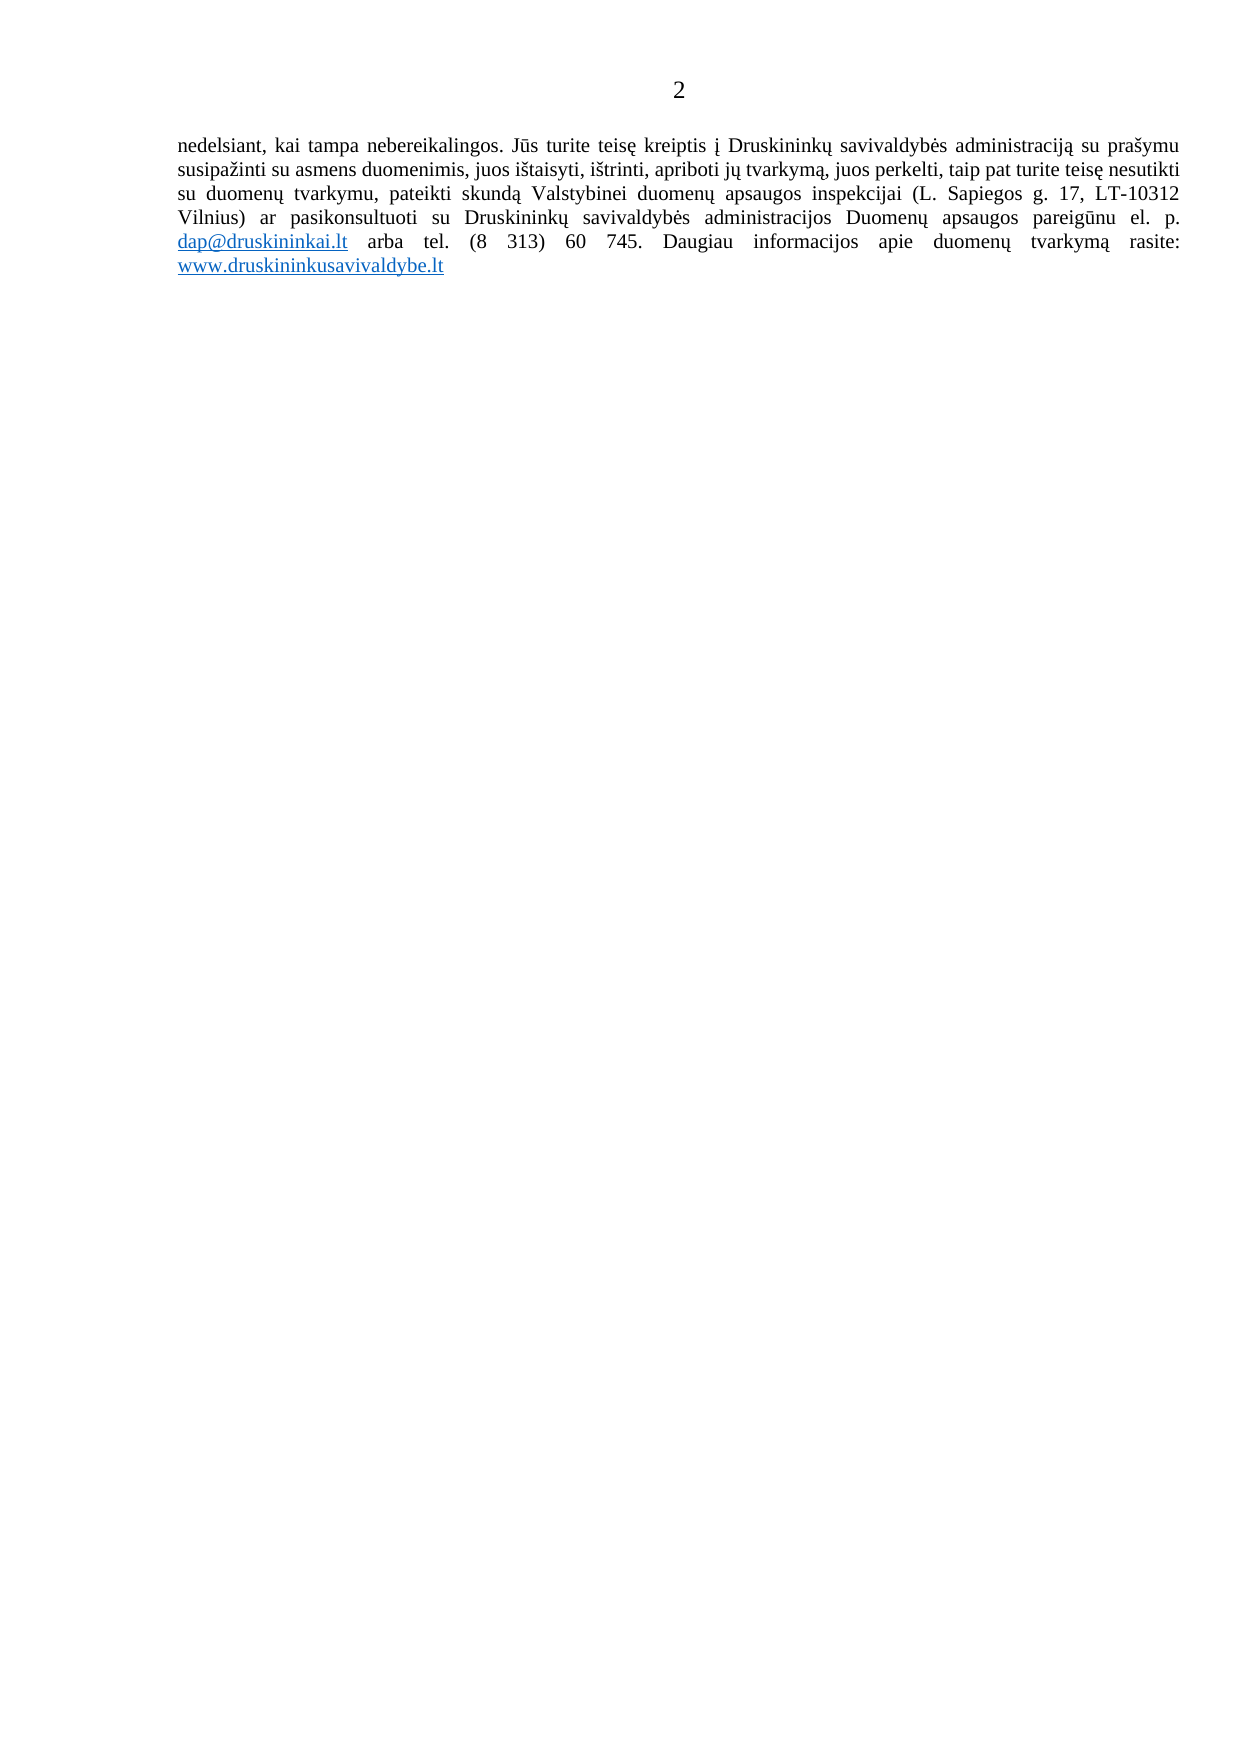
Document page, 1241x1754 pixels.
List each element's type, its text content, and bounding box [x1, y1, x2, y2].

text nedelsiant, kai tampa nebereikalingos. Jūs turite teisę kreiptis į Druskininkų savivaldybės administraciją su prašymu susipažinti su asmens duomenimis, juos ištaisyti, ištrinti, apriboti jų tvarkymą, juos perkelti, taip pat turite teisę nesutikti su duomenų tvarkymu, pateikti skundą Valstybinei duomenų apsaugos inspekcijai (L. Sapiegos g. 17, LT-10312 Vilnius) ar pasikonsultuoti su Druskininkų savivaldybės administracijos Duomenų apsaugos pareigūnu el. p. dap@druskininkai.lt arba tel. (8 313) 60 745. Daugiau informacijos apie duomenų tvarkymą rasite: www.druskininkusavivaldybe.lt [177, 132, 1181, 277]
